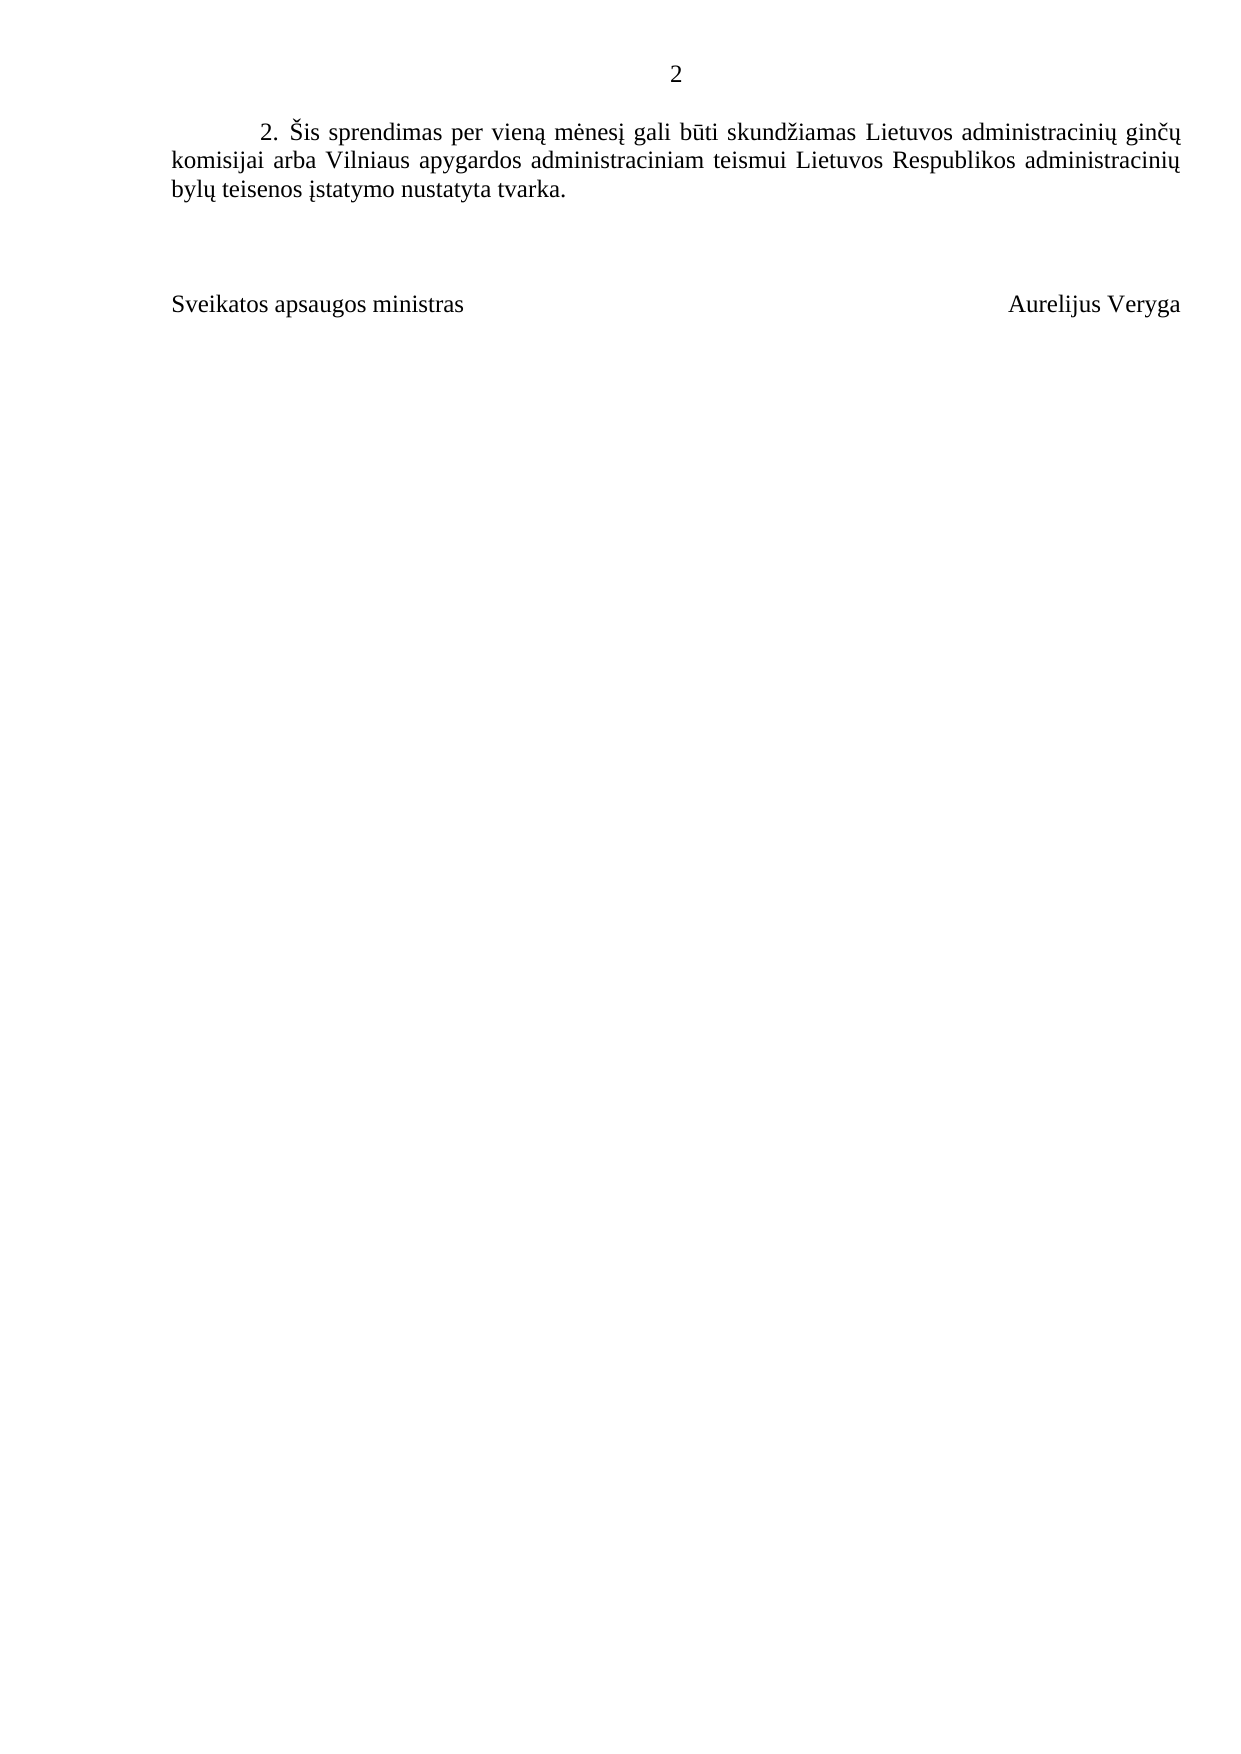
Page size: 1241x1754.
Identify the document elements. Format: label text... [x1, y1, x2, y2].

text Sveikatos apsaugos ministras Aurelijus Veryga [156, 289, 1181, 318]
text 2. Šis sprendimas per vieną mėnesį gali būti skundžiamas Lietuvos administracinių ginčų komisijai arba Vilniaus apygardos administraciniam teismui Lietuvos Respublikos administracinių bylų teisenos įstatymo nustatyta tvarka. [171, 117, 1181, 203]
